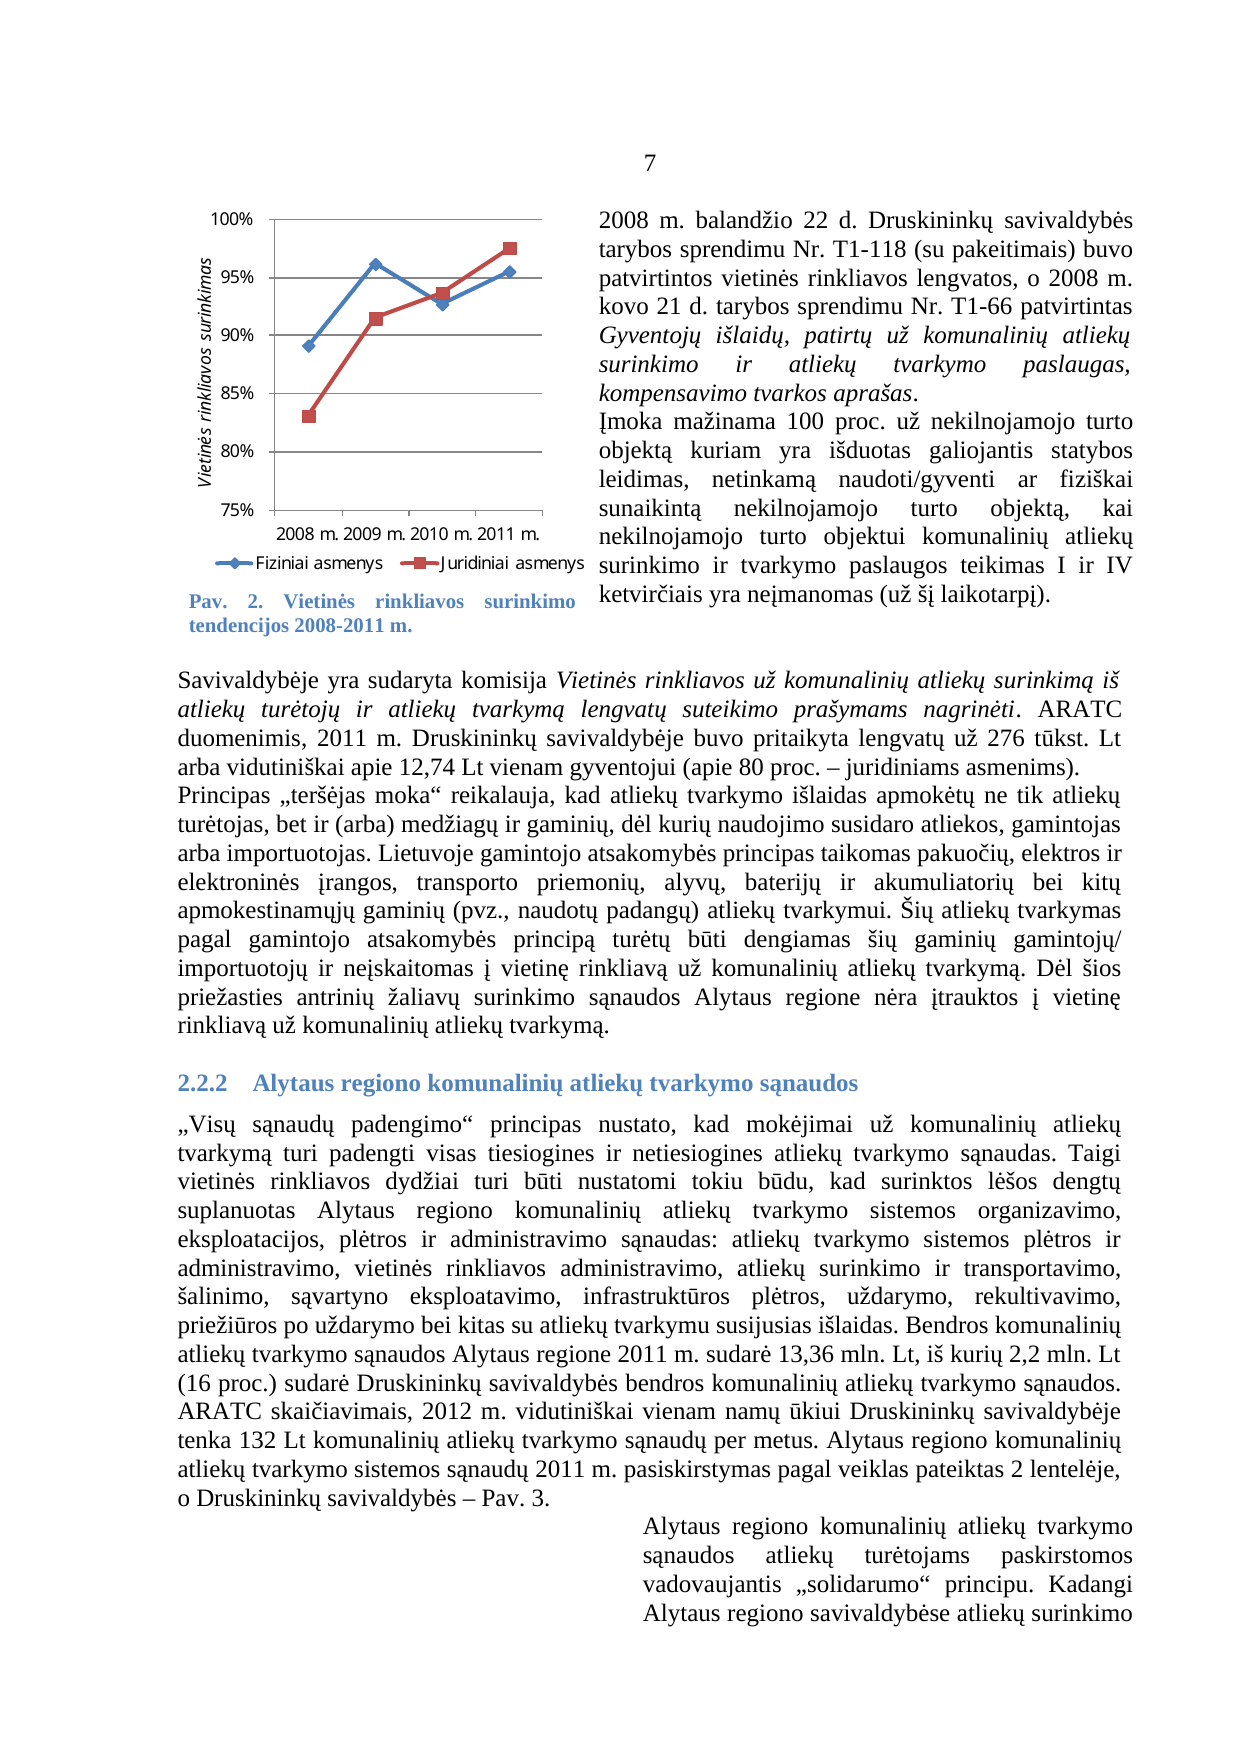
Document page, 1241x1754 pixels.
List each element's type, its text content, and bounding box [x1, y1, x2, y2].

subtitle 2.2.2 Alytaus regiono komunalinių atliekų tvarkymo sąnaudos [177, 1068, 1122, 1097]
table_header [177, 1511, 631, 1626]
table_header Pav. 2. Vietinės rinkliavos surinkimo tendencijos 2008-2011 m. [177, 205, 587, 637]
table_header 2008 m. balandžio 22 d. Druskininkų savivaldybės tarybos sprendimu Nr. T1-118 (su pakeitimais) buvo patvirtintos vietinės rinkliavos lengvatos, o 2008 m. kovo 21 d. tarybos sprendimu Nr. T1-66 patvirtintas Gyventojų išlaidų, patirtų už komunalinių atliekų surinkimo ir atliekų tvarkymo paslaugas, kompensavimo tvarkos aprašas. Įmoka mažinama 100 proc. už nekilnojamojo turto objektą kuriam yra išduotas galiojantis statybos leidimas, netinkamą naudoti/gyventi ar fiziškai sunaikintą nekilnojamojo turto objektą, kai nekilnojamojo turto objektui komunalinių atliekų surinkimo ir tvarkymo paslaugos teikimas I ir IV ketvirčiais yra neįmanomas (už šį laikotarpį). [587, 205, 1144, 637]
text Principas „teršėjas moka“ reikalauja, kad atliekų tvarkymo išlaidas apmokėtų ne tik atliekų turėtojas, bet ir (arba) medžiagų ir gaminių, dėl kurių naudojimo susidaro atliekos, gamintojas arba importuotojas. Lietuvoje gamintojo atsakomybės principas taikomas pakuočių, elektros ir elektroninės įrangos, transporto priemonių, alyvų, baterijų ir akumuliatorių bei kitų apmokestinamųjų gaminių (pvz., naudotų padangų) atliekų tvarkymui. Šių atliekų tvarkymas pagal gamintojo atsakomybės principą turėtų būti dengiamas šių gaminių gamintojų/ importuotojų ir neįskaitomas į vietinę rinkliavą už komunalinių atliekų tvarkymą. Dėl šios priežasties antrinių žaliavų surinkimo sąnaudos Alytaus regione nėra įtrauktos į vietinę rinkliavą už komunalinių atliekų tvarkymą. [177, 781, 1122, 1039]
text Savivaldybėje yra sudaryta komisija Vietinės rinkliavos už komunalinių atliekų surinkimą iš atliekų turėtojų ir atliekų tvarkymą lengvatų suteikimo prašymams nagrinėti. ARATC duomenimis, 2011 m. Druskininkų savivaldybėje buvo pritaikyta lengvatų už 276 tūkst. Lt arba vidutiniškai apie 12,74 Lt vienam gyventojui (apie 80 proc. – juridiniams asmenims). [177, 666, 1122, 781]
table_header Alytaus regiono komunalinių atliekų tvarkymo sąnaudos atliekų turėtojams paskirstomos vadovaujantis „solidarumo“ principu. Kadangi Alytaus regiono savivaldybėse atliekų surinkimo [631, 1511, 1144, 1626]
text „Visų sąnaudų padengimo“ principas nustato, kad mokėjimai už komunalinių atliekų tvarkymą turi padengti visas tiesiogines ir netiesiogines atliekų tvarkymo sąnaudas. Taigi vietinės rinkliavos dydžiai turi būti nustatomi tokiu būdu, kad surinktos lėšos dengtų suplanuotas Alytaus regiono komunalinių atliekų tvarkymo sistemos organizavimo, eksploatacijos, plėtros ir administravimo sąnaudas: atliekų tvarkymo sistemos plėtros ir administravimo, vietinės rinkliavos administravimo, atliekų surinkimo ir transportavimo, šalinimo, sąvartyno eksploatavimo, infrastruktūros plėtros, uždarymo, rekultivavimo, priežiūros po uždarymo bei kitas su atliekų tvarkymu susijusias išlaidas. Bendros komunalinių atliekų tvarkymo sąnaudos Alytaus regione 2011 m. sudarė 13,36 mln. Lt, iš kurių 2,2 mln. Lt (16 proc.) sudarė Druskininkų savivaldybės bendros komunalinių atliekų tvarkymo sąnaudos. ARATC skaičiavimais, 2012 m. vidutiniškai vienam namų ūkiui Druskininkų savivaldybėje tenka 132 Lt komunalinių atliekų tvarkymo sąnaudų per metus. Alytaus regiono komunalinių atliekų tvarkymo sistemos sąnaudų 2011 m. pasiskirstymas pagal veiklas pateiktas 2 lentelėje, o Druskininkų savivaldybės – Pav. 3. [177, 1109, 1122, 1511]
